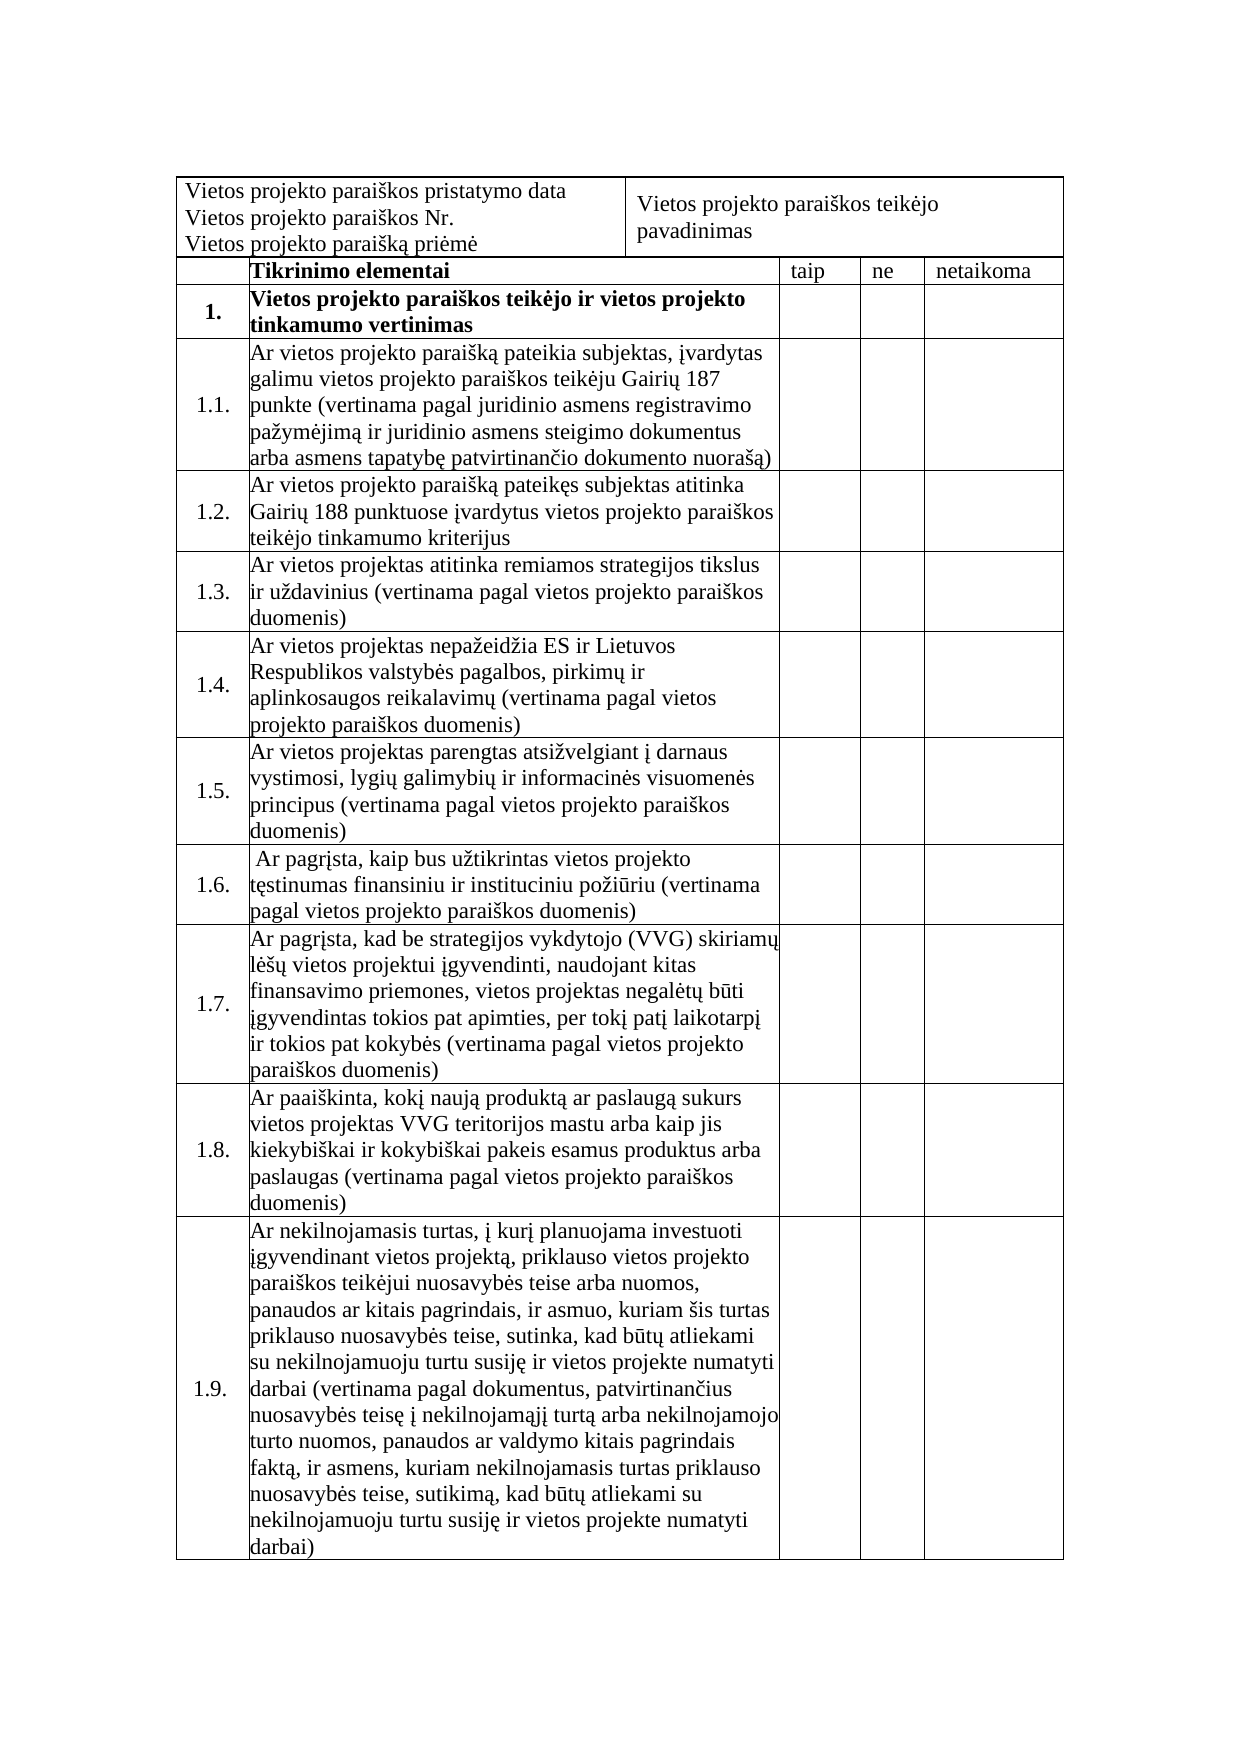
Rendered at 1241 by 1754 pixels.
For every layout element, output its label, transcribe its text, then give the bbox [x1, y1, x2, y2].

table_cell 1.1. [177, 339, 249, 470]
table_cell Ar vietos projektas atitinka remiamos strategijos tikslus ir uždavinius (vertinama pagal vietos projekto paraiškos duomenis) [250, 552, 779, 631]
table_cell [925, 738, 1063, 843]
table_cell [780, 925, 860, 1083]
table_cell [925, 925, 1063, 1083]
table_cell [925, 1084, 1063, 1216]
table_cell [780, 738, 860, 843]
table_cell Ar pagrįsta, kad be strategijos vykdytojo (VVG) skiriamų lėšų vietos projektui įgyvendinti, naudojant kitas finansavimo priemones, vietos projektas negalėtų būti įgyvendintas tokios pat apimties, per tokį patį laikotarpį ir tokios pat kokybės (vertinama pagal vietos projekto paraiškos duomenis) [250, 925, 779, 1083]
table_cell Ar vietos projektas parengtas atsižvelgiant į darnaus vystimosi, lygių galimybių ir informacinės visuomenės principus (vertinama pagal vietos projekto paraiškos duomenis) [250, 738, 779, 843]
table_cell 1.7. [177, 925, 249, 1083]
table_cell [925, 339, 1063, 470]
table_cell Ar vietos projektas nepažeidžia ES ir Lietuvos Respublikos valstybės pagalbos, pirkimų ir aplinkosaugos reikalavimų (vertinama pagal vietos projekto paraiškos duomenis) [250, 632, 779, 737]
table_cell Tikrinimo elementai [250, 258, 779, 284]
table_cell [861, 285, 924, 338]
table_cell [861, 1217, 924, 1559]
table_cell [780, 339, 860, 470]
table_header Vietos projekto paraiškos teikėjo pavadinimas [626, 178, 1063, 256]
table_cell [780, 552, 860, 631]
table_cell Vietos projekto paraiškos teikėjo ir vietos projekto tinkamumo vertinimas [250, 285, 779, 338]
table_cell taip [780, 258, 860, 284]
table_cell netaikoma [925, 258, 1063, 284]
table_cell [861, 471, 924, 551]
table_cell 1.2. [177, 471, 249, 551]
table_cell 1.3. [177, 552, 249, 631]
table_cell [861, 1084, 924, 1216]
table_cell [780, 632, 860, 737]
table_cell [861, 845, 924, 924]
table_cell [925, 285, 1063, 338]
table_cell [780, 845, 860, 924]
table_cell [925, 552, 1063, 631]
table_cell [925, 632, 1063, 737]
table_cell 1. [177, 285, 249, 338]
table_cell [780, 471, 860, 551]
table_cell [861, 552, 924, 631]
table_cell 1.6. [177, 845, 249, 924]
table_cell Ar paaiškinta, kokį naują produktą ar paslaugą sukurs vietos projektas VVG teritorijos mastu arba kaip jis kiekybiškai ir kokybiškai pakeis esamus produktus arba paslaugas (vertinama pagal vietos projekto paraiškos duomenis) [250, 1084, 779, 1216]
table_cell [780, 1217, 860, 1559]
table_cell Ar vietos projekto paraišką pateikęs subjektas atitinka Gairių 188 punktuose įvardytus vietos projekto paraiškos teikėjo tinkamumo kriterijus [250, 471, 779, 551]
table_cell [861, 738, 924, 843]
table_cell [861, 339, 924, 470]
table_cell Ar nekilnojamasis turtas, į kurį planuojama investuoti įgyvendinant vietos projektą, priklauso vietos projekto paraiškos teikėjui nuosavybės teise arba nuomos, panaudos ar kitais pagrindais, ir asmuo, kuriam šis turtas priklauso nuosavybės teise, sutinka, kad būtų atliekami su nekilnojamuoju turtu susiję ir vietos projekte numatyti darbai (vertinama pagal dokumentus, patvirtinančius nuosavybės teisę į nekilnojamąjį turtą arba nekilnojamojo turto nuomos, panaudos ar valdymo kitais pagrindais faktą, ir asmens, kuriam nekilnojamasis turtas priklauso nuosavybės teise, sutikimą, kad būtų atliekami su nekilnojamuoju turtu susiję ir vietos projekte numatyti darbai) [250, 1217, 779, 1559]
table_cell [925, 471, 1063, 551]
table_cell [925, 845, 1063, 924]
table_cell [177, 258, 249, 284]
table_cell [861, 925, 924, 1083]
table_cell [780, 285, 860, 338]
table_cell [925, 1217, 1063, 1559]
table_cell ne [861, 258, 924, 284]
table_cell 1.5. [177, 738, 249, 843]
table_cell 1.4. [177, 632, 249, 737]
table_cell Ar vietos projekto paraišką pateikia subjektas, įvardytas galimu vietos projekto paraiškos teikėju Gairių 187 punkte (vertinama pagal juridinio asmens registravimo pažymėjimą ir juridinio asmens steigimo dokumentus arba asmens tapatybę patvirtinančio dokumento nuorašą) [250, 339, 779, 470]
table_cell 1.8. [177, 1084, 249, 1216]
table_cell [780, 1084, 860, 1216]
table_cell [861, 632, 924, 737]
table_cell Ar pagrįsta, kaip bus užtikrintas vietos projekto tęstinumas finansiniu ir instituciniu požiūriu (vertinama pagal vietos projekto paraiškos duomenis) [250, 845, 779, 924]
table_header Vietos projekto paraiškos pristatymo data Vietos projekto paraiškos Nr. Vietos projekto paraišką priėmė [177, 178, 625, 256]
table_cell 1.9. [177, 1217, 249, 1559]
